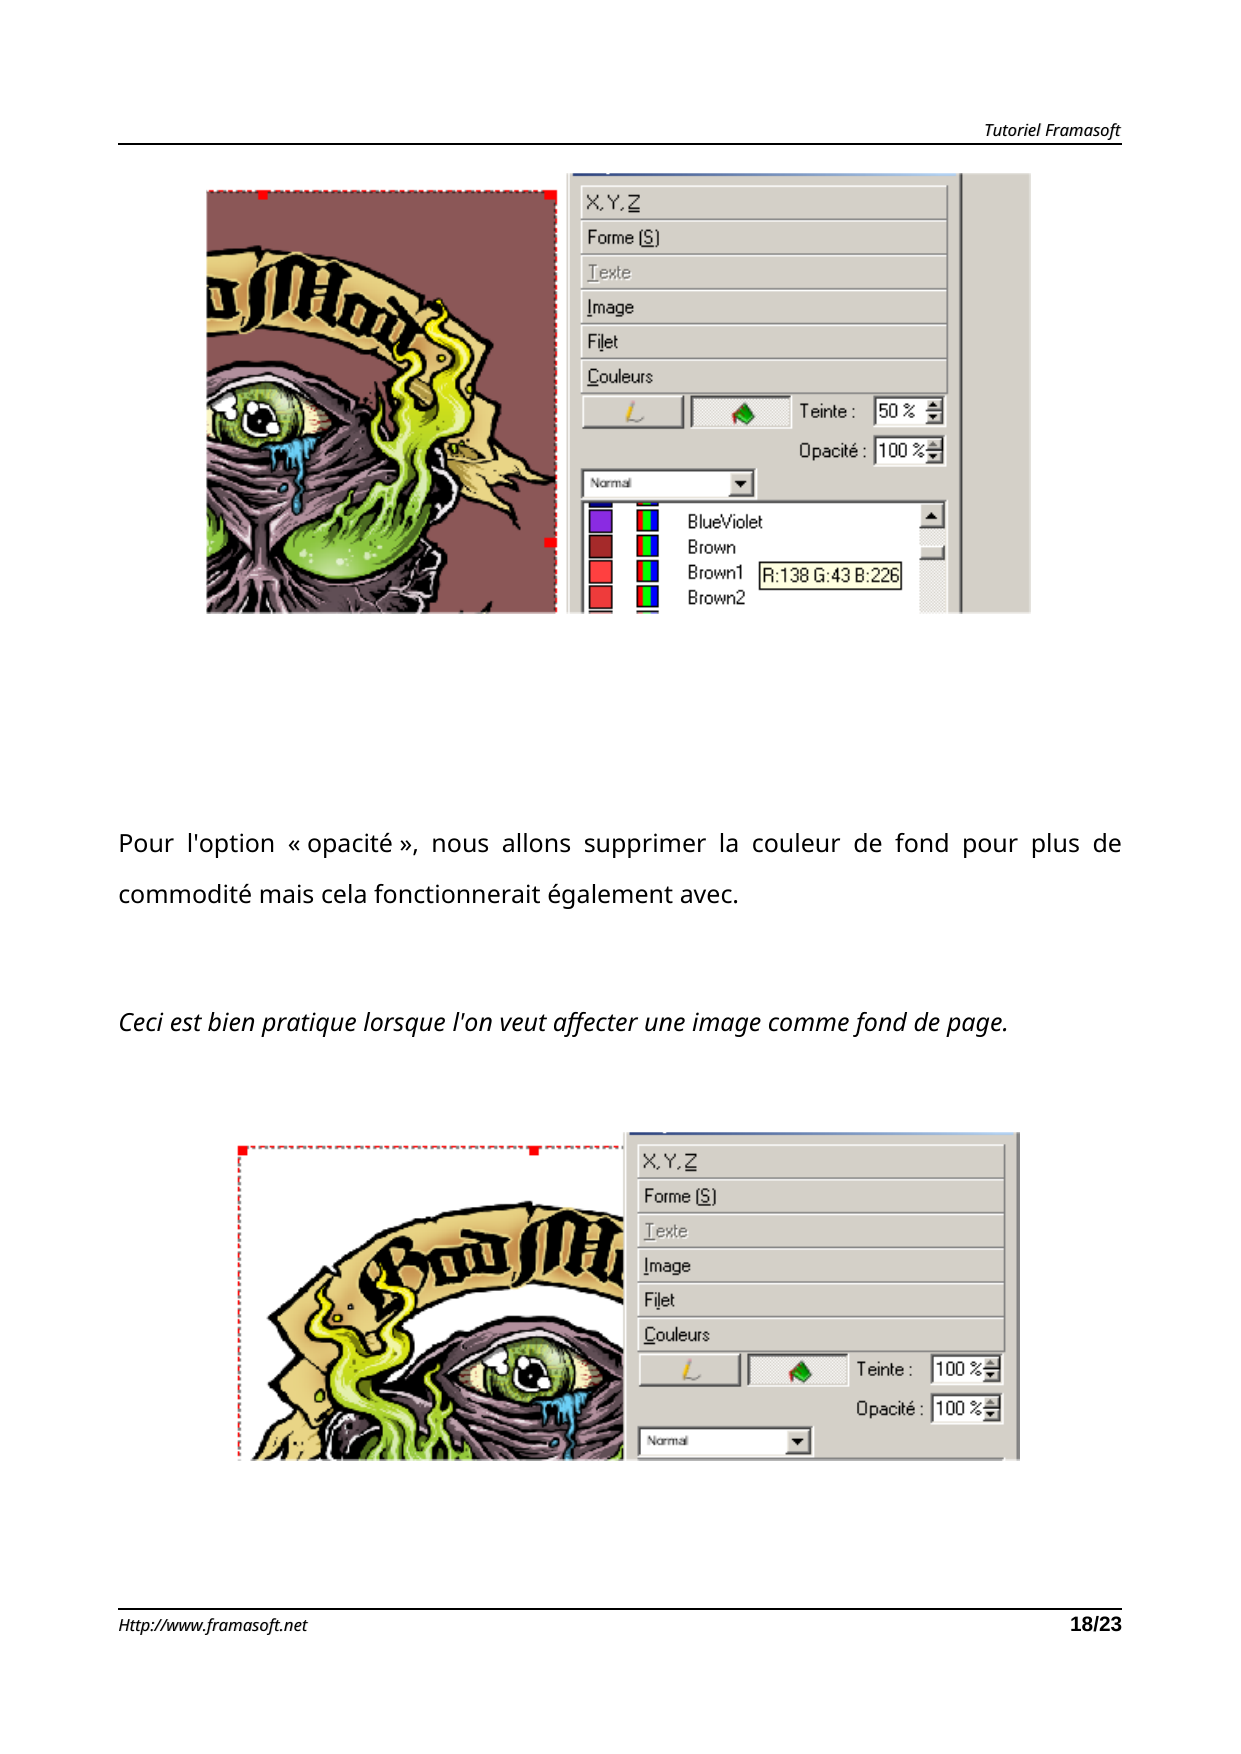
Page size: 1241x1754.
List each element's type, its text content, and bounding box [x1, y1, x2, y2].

text Pour l'option « opacité », nous allons supprimer la couleur de fond pour plus de commodité mais cela fonctionnerait également avec. [118, 826, 1122, 911]
text Ceci est bien pratique lorsque l'on veut affecter une image comme fond de page. [118, 1004, 1122, 1038]
